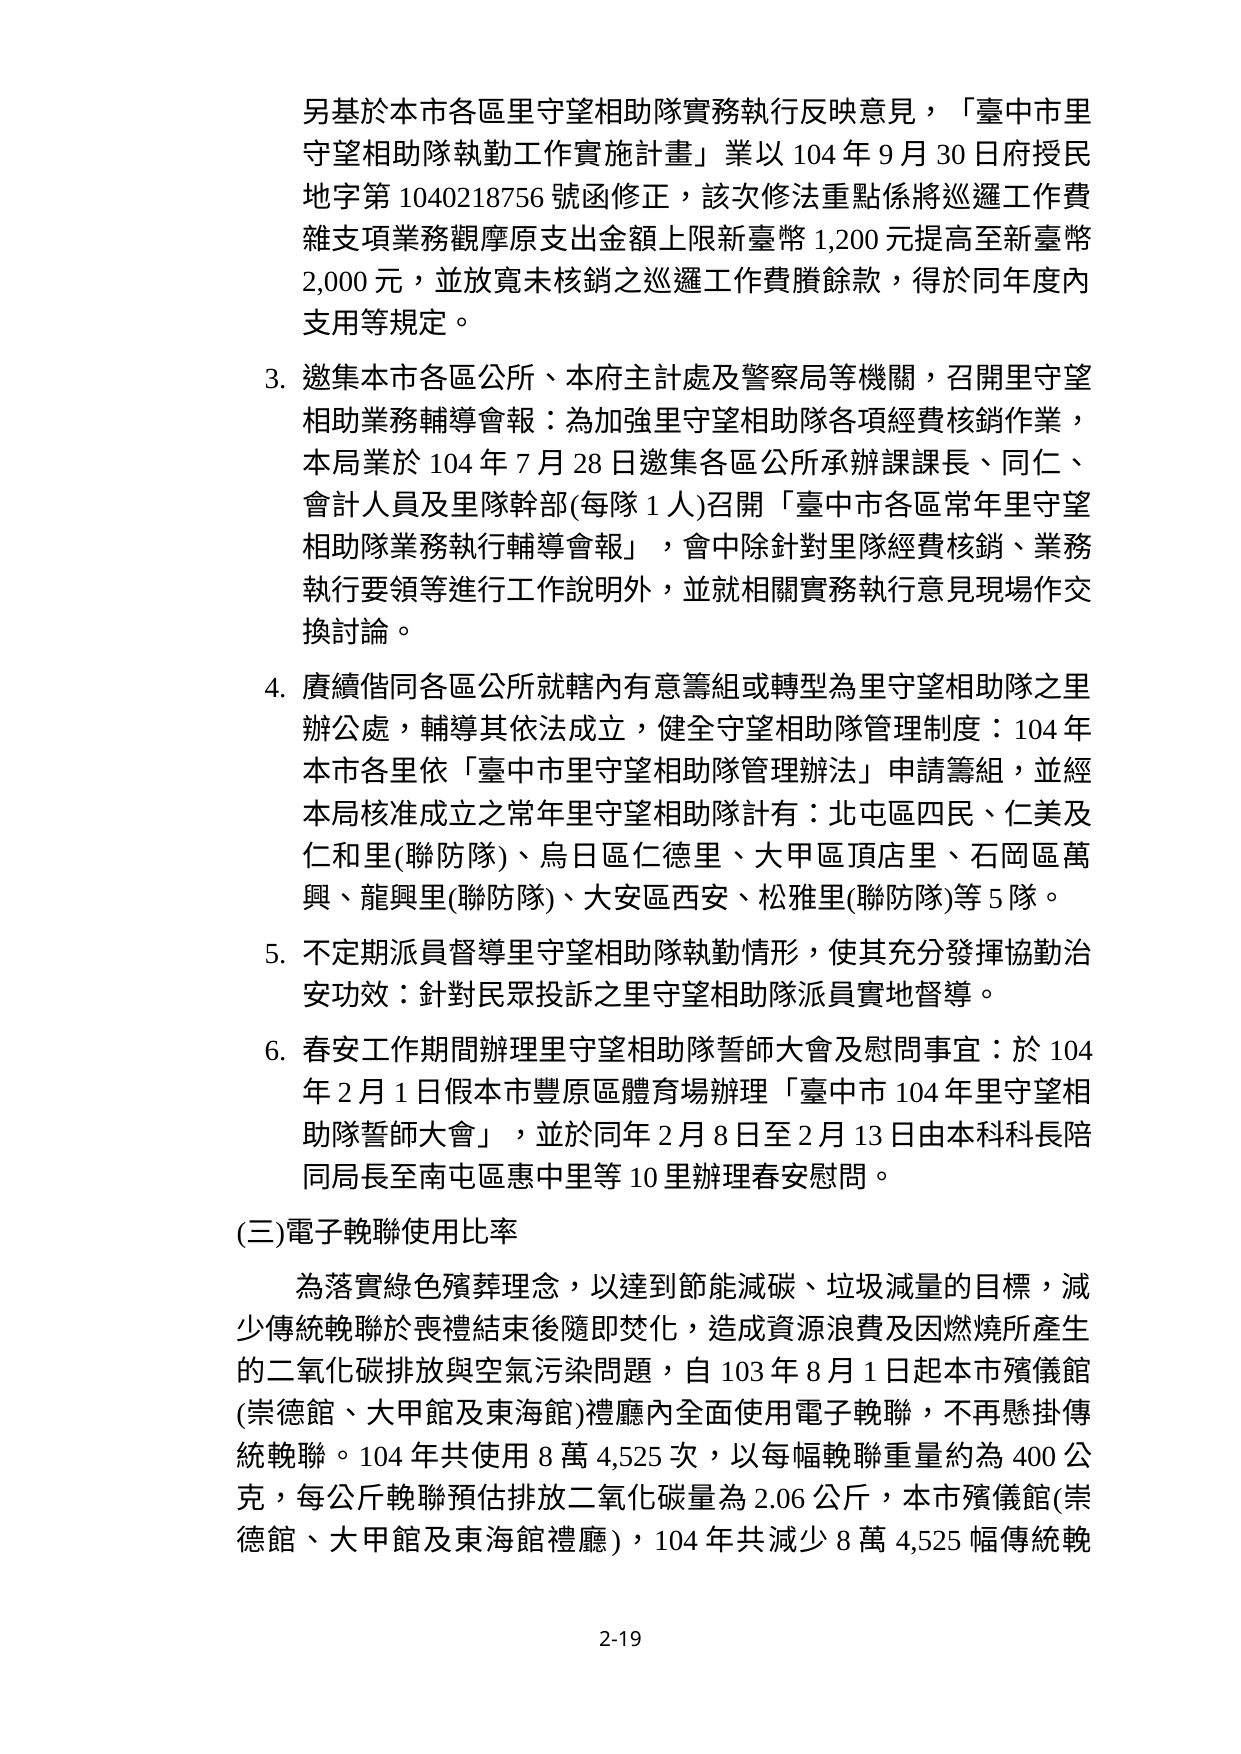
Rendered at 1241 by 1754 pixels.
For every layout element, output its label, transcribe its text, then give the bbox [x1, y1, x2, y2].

list 春安工作期間辦理里守望相助隊誓師大會及慰問事宜：於104年2月1日假本市豐原區體育場辦理「臺中市104年里守望相助隊誓師大會」，並於同年2月8日至2月13日由本科科長陪同局長至南屯區惠中里等10里辦理春安慰問。 [264, 1027, 1092, 1196]
text (三)電子輓聯使用比率 [236, 1208, 1092, 1251]
list 另基於本市各區里守望相助隊實務執行反映意見，「臺中市里守望相助隊執勤工作實施計畫」業以104年9月30日府授民地字第1040218756號函修正，該次修法重點係將巡邏工作費雜支項業務觀摩原支出金額上限新臺幣1,200元提高至新臺幣2,000元，並放寬未核銷之巡邏工作費賸餘款，得於同年度內支用等規定。 [264, 89, 1092, 342]
list 邀集本市各區公所、本府主計處及警察局等機關，召開里守望相助業務輔導會報：為加強里守望相助隊各項經費核銷作業，本局業於104年7月28日邀集各區公所承辦課課長、同仁、會計人員及里隊幹部(每隊1人)召開「臺中市各區常年里守望相助隊業務執行輔導會報」，會中除針對里隊經費核銷、業務執行要領等進行工作說明外，並就相關實務執行意見現場作交換討論。 [264, 355, 1092, 651]
list 不定期派員督導里守望相助隊執勤情形，使其充分發揮協勤治安功效：針對民眾投訴之里守望相助隊派員實地督導。 [264, 930, 1092, 1014]
list 賡續偕同各區公所就轄內有意籌組或轉型為里守望相助隊之里辦公處，輔導其依法成立，健全守望相助隊管理制度：104年本市各里依「臺中市里守望相助隊管理辦法」申請籌組，並經本局核准成立之常年里守望相助隊計有：北屯區四民、仁美及仁和里(聯防隊)、烏日區仁德里、大甲區頂店里、石岡區萬興、龍興里(聯防隊)、大安區西安、松雅里(聯防隊)等5隊。 [264, 663, 1092, 917]
text 為落實綠色殯葬理念，以達到節能減碳、垃圾減量的目標，減少傳統輓聯於喪禮結束後隨即焚化，造成資源浪費及因燃燒所產生的二氧化碳排放與空氣污染問題，自103年8月1日起本市殯儀館(崇德館、大甲館及東海館)禮廳內全面使用電子輓聯，不再懸掛傳統輓聯。104年共使用8萬4,525次，以每幅輓聯重量約為400公克，每公斤輓聯預估排放二氧化碳量為2.06公斤，本市殯儀館(崇德館、大甲館及東海館禮廳)，104年共減少8萬4,525幅傳統輓 [236, 1263, 1092, 1559]
